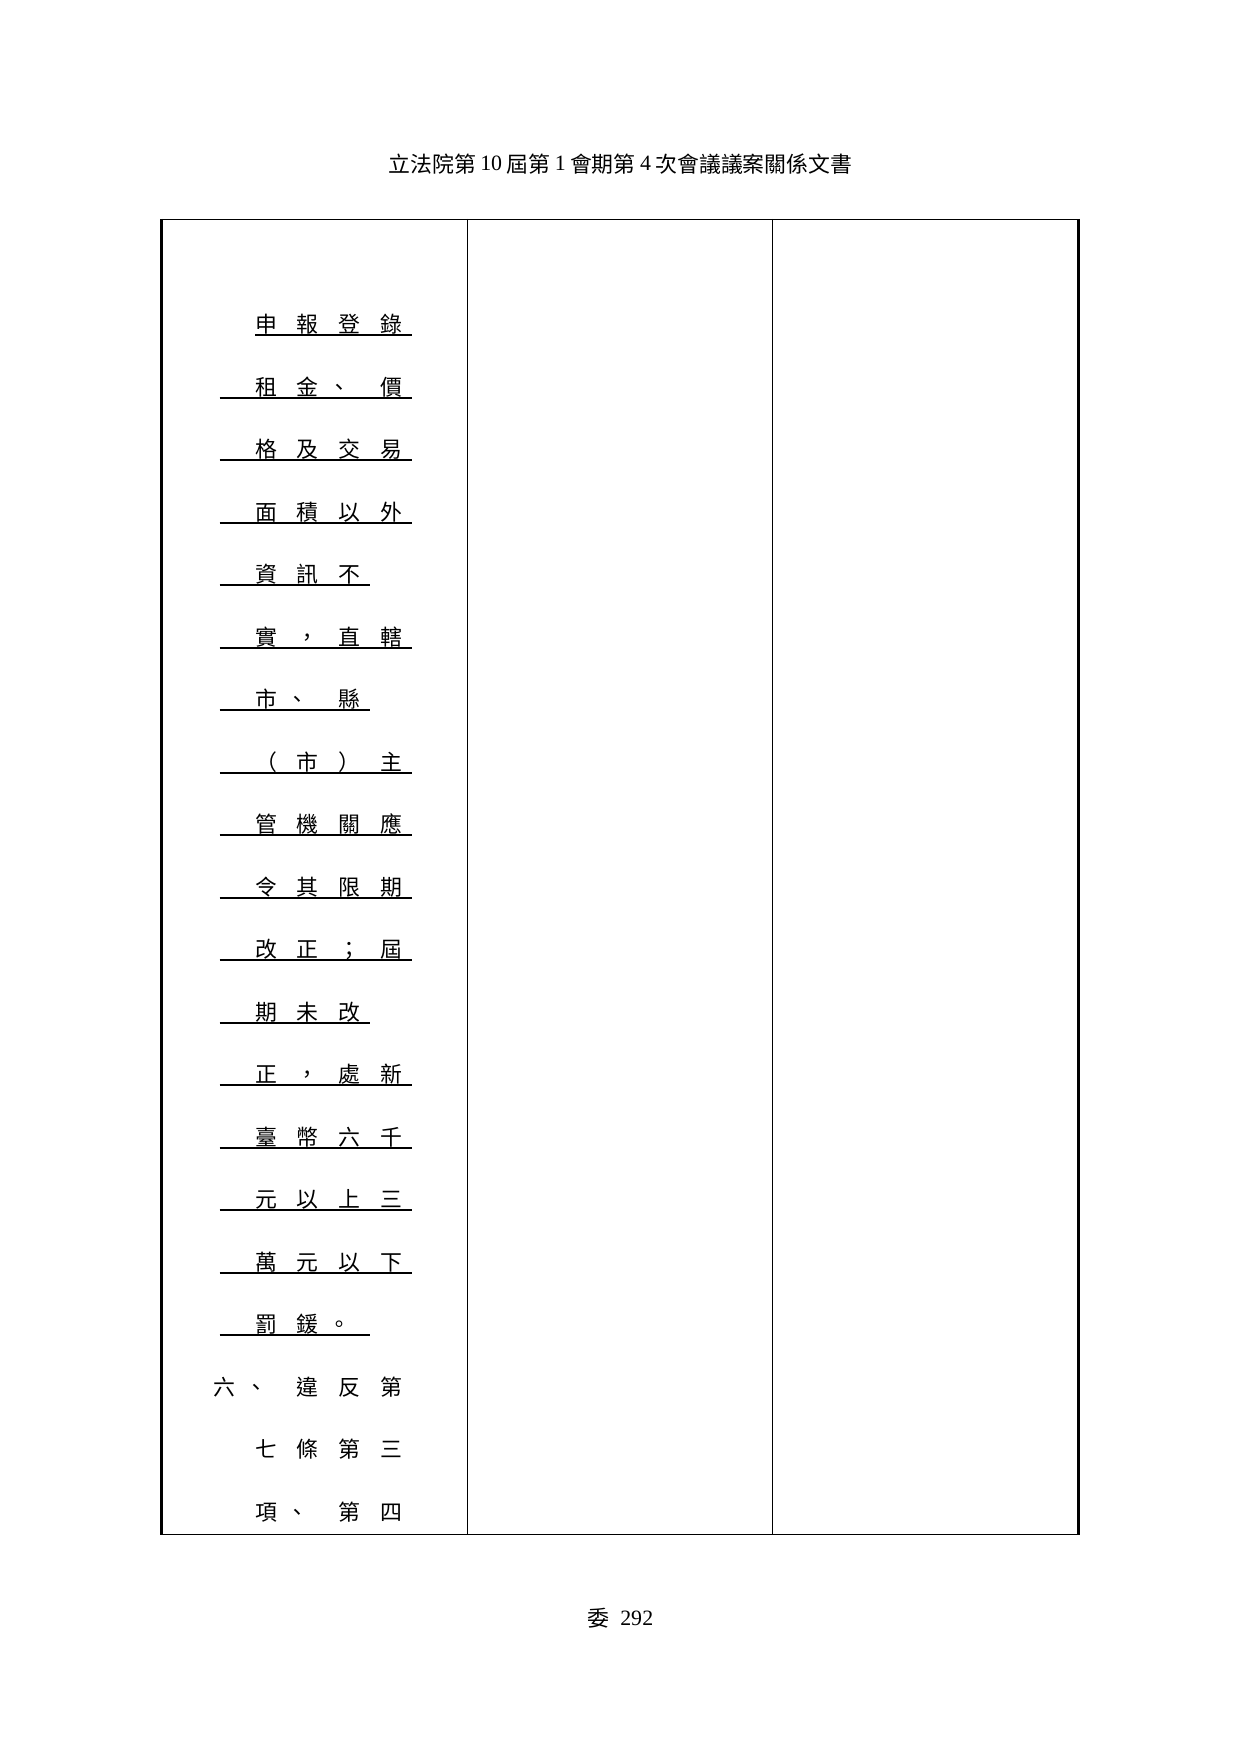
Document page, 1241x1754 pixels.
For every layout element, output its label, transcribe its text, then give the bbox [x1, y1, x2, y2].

table_cell 申報登錄租金、價格及交易面積以外資訊不實，直轄市、縣（市）主管機關應令其限期改正；屆期未改正，處新臺幣六千元以上三萬元以下罰鍰。 六、違反第七條第三項、第四 [163, 220, 467, 1534]
table_cell [773, 220, 1077, 1534]
table_cell [468, 220, 772, 1534]
